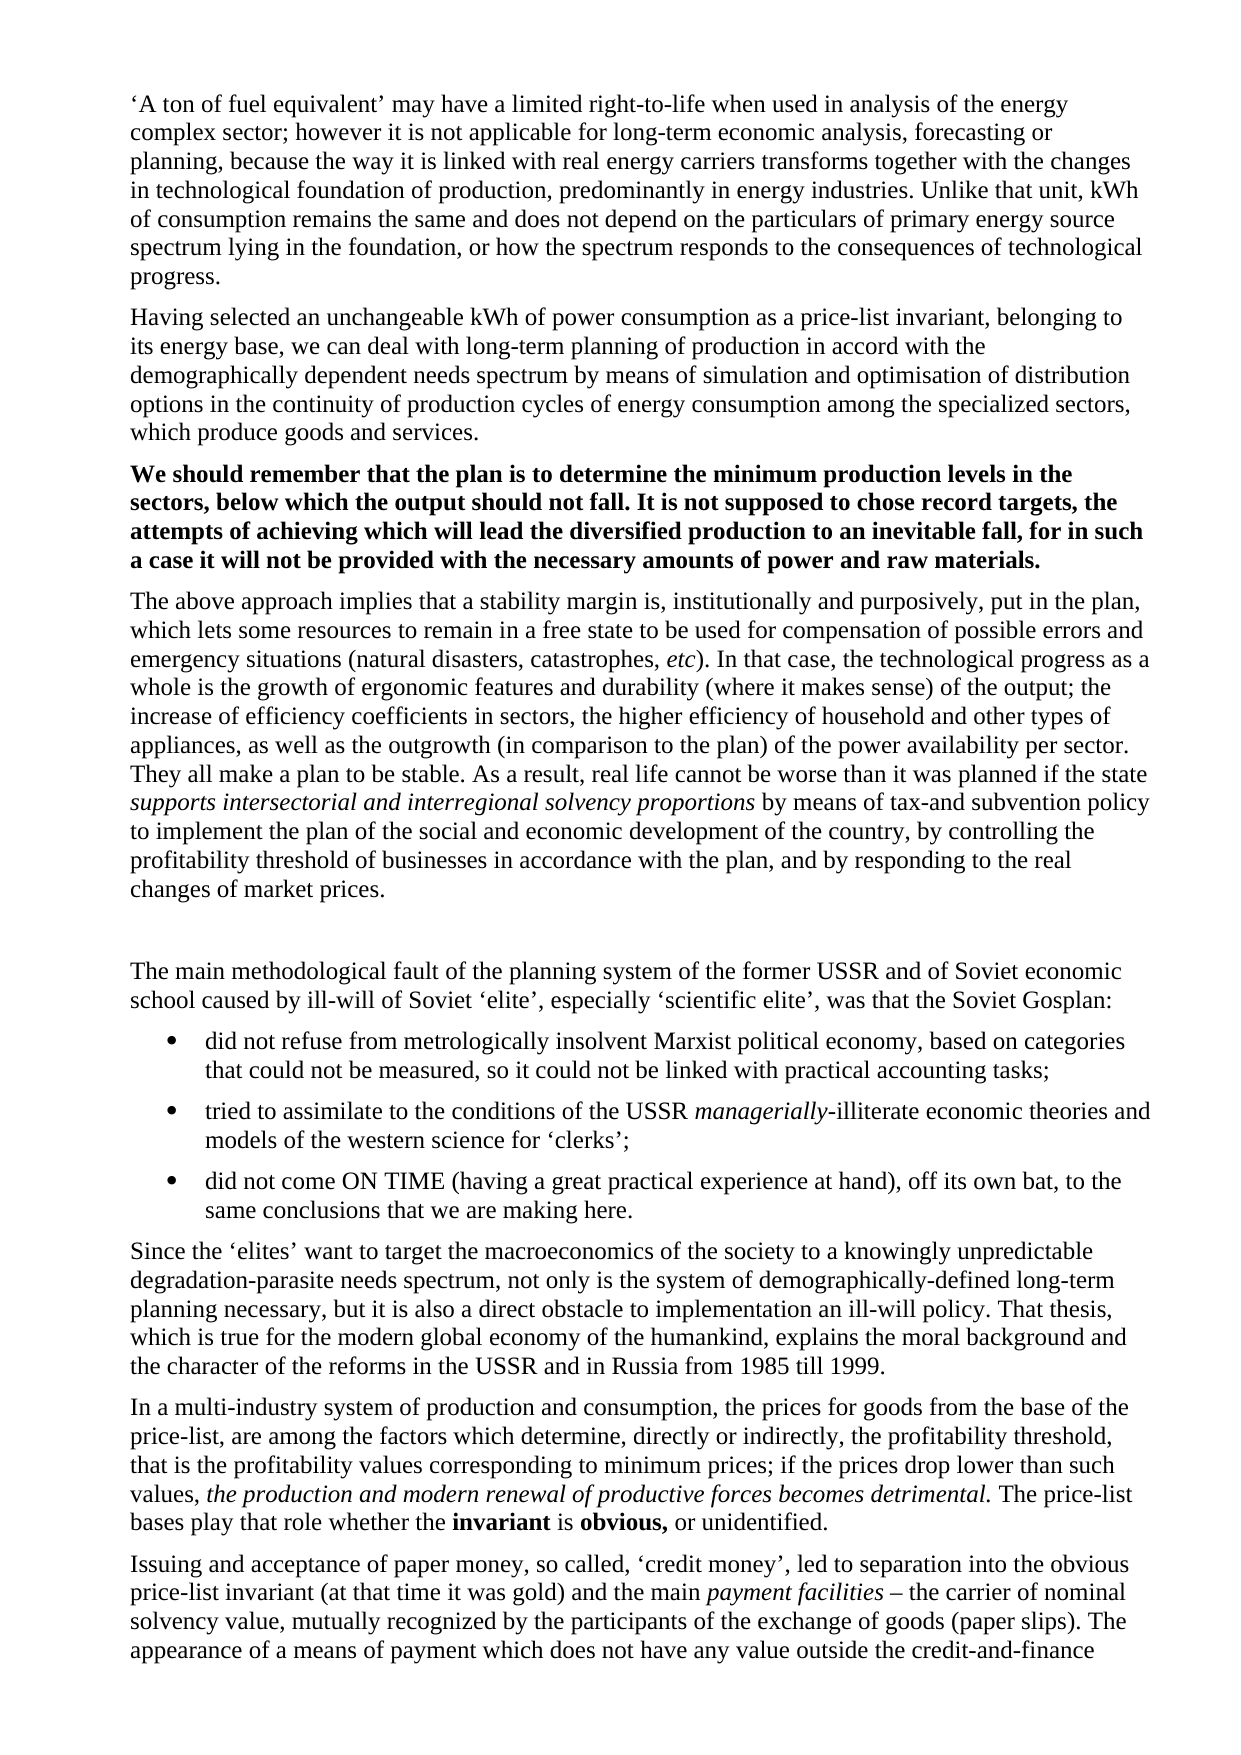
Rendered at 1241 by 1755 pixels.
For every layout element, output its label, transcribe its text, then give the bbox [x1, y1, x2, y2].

list did not come ON TIME (having a great practical experience at hand), off its own bat, to the same conclusions that we are making here. [167, 1166, 1152, 1224]
text We should remember that the plan is to determine the minimum production levels in the sectors, below which the output should not fall. It is not supposed to chose record targets, the attempts of achieving which will lead the diversified production to an inevitable fall, for in such a case it will not be provided with the necessary amounts of power and raw materials. [130, 459, 1152, 574]
text In a multi-industry system of production and consumption, the prices for goods from the base of the price-list, are among the factors which determine, directly or indirectly, the profitability threshold, that is the profitability values corresponding to minimum prices; if the prices drop lower than such values, the production and modern renewal of productive forces becomes detrimental. The price-list bases play that role whether the invariant is obvious, or unidentified. [130, 1392, 1152, 1536]
text ‘A ton of fuel equivalent’ may have a limited right-to-life when used in analysis of the energy complex sector; however it is not applicable for long-term economic analysis, forecasting or planning, because the way it is linked with real energy carriers transforms together with the changes in technological foundation of production, predominantly in energy industries. Unlike that unit, kWh of consumption remains the same and does not depend on the particulars of primary energy source spectrum lying in the foundation, or how the spectrum responds to the consequences of technological progress. [130, 89, 1152, 290]
text Having selected an unchangeable kWh of power consumption as a price-list invariant, belonging to its energy base, we can deal with long-term planning of production in accord with the demographically dependent needs spectrum by means of simulation and optimisation of distribution options in the continuity of production cycles of energy consumption among the specialized sectors, which produce goods and services. [130, 302, 1152, 446]
text The main methodological fault of the planning system of the former USSR and of Soviet economic school caused by ill-will of Soviet ‘elite’, especially ‘scientific elite’, was that the Soviet Gosplan: [130, 956, 1152, 1014]
text Issuing and acceptance of paper money, so called, ‘credit money’, led to separation into the obvious price-list invariant (at that time it was gold) and the main payment facilities – the carrier of nominal solvency value, mutually recognized by the participants of the exchange of goods (paper slips). The appearance of a means of payment which does not have any value outside the credit-and-finance [130, 1549, 1152, 1664]
text The above approach implies that a stability margin is, institutionally and purposively, put in the plan, which lets some resources to remain in a free state to be used for compensation of possible errors and emergency situations (natural disasters, catastrophes, etc). In that case, the technological progress as a whole is the growth of ergonomic features and durability (where it makes sense) of the output; the increase of efficiency coefficients in sectors, the higher efficiency of household and other types of appliances, as well as the outgrowth (in comparison to the plan) of the power availability per sector. They all make a plan to be stable. As a result, real life cannot be worse than it was planned if the state supports intersectorial and interregional solvency proportions by means of tax-and subvention policy to implement the plan of the social and economic development of the country, by controlling the profitability threshold of businesses in accordance with the plan, and by responding to the real changes of market prices. [130, 586, 1152, 902]
list tried to assimilate to the conditions of the USSR managerially-illiterate economic theories and models of the western science for ‘clerks’; [167, 1096, 1152, 1154]
text Since the ‘elites’ want to target the macroeconomics of the society to a knowingly unpredictable degradation-parasite needs spectrum, not only is the system of demographically-defined long-term planning necessary, but it is also a direct obstacle to implementation an ill-will policy. That thesis, which is true for the modern global economy of the humankind, explains the moral background and the character of the reforms in the USSR and in Russia from 1985 till 1999. [130, 1236, 1152, 1380]
list did not refuse from metrologically insolvent Marxist political economy, based on categories that could not be measured, so it could not be linked with practical accounting tasks; [167, 1026, 1152, 1084]
